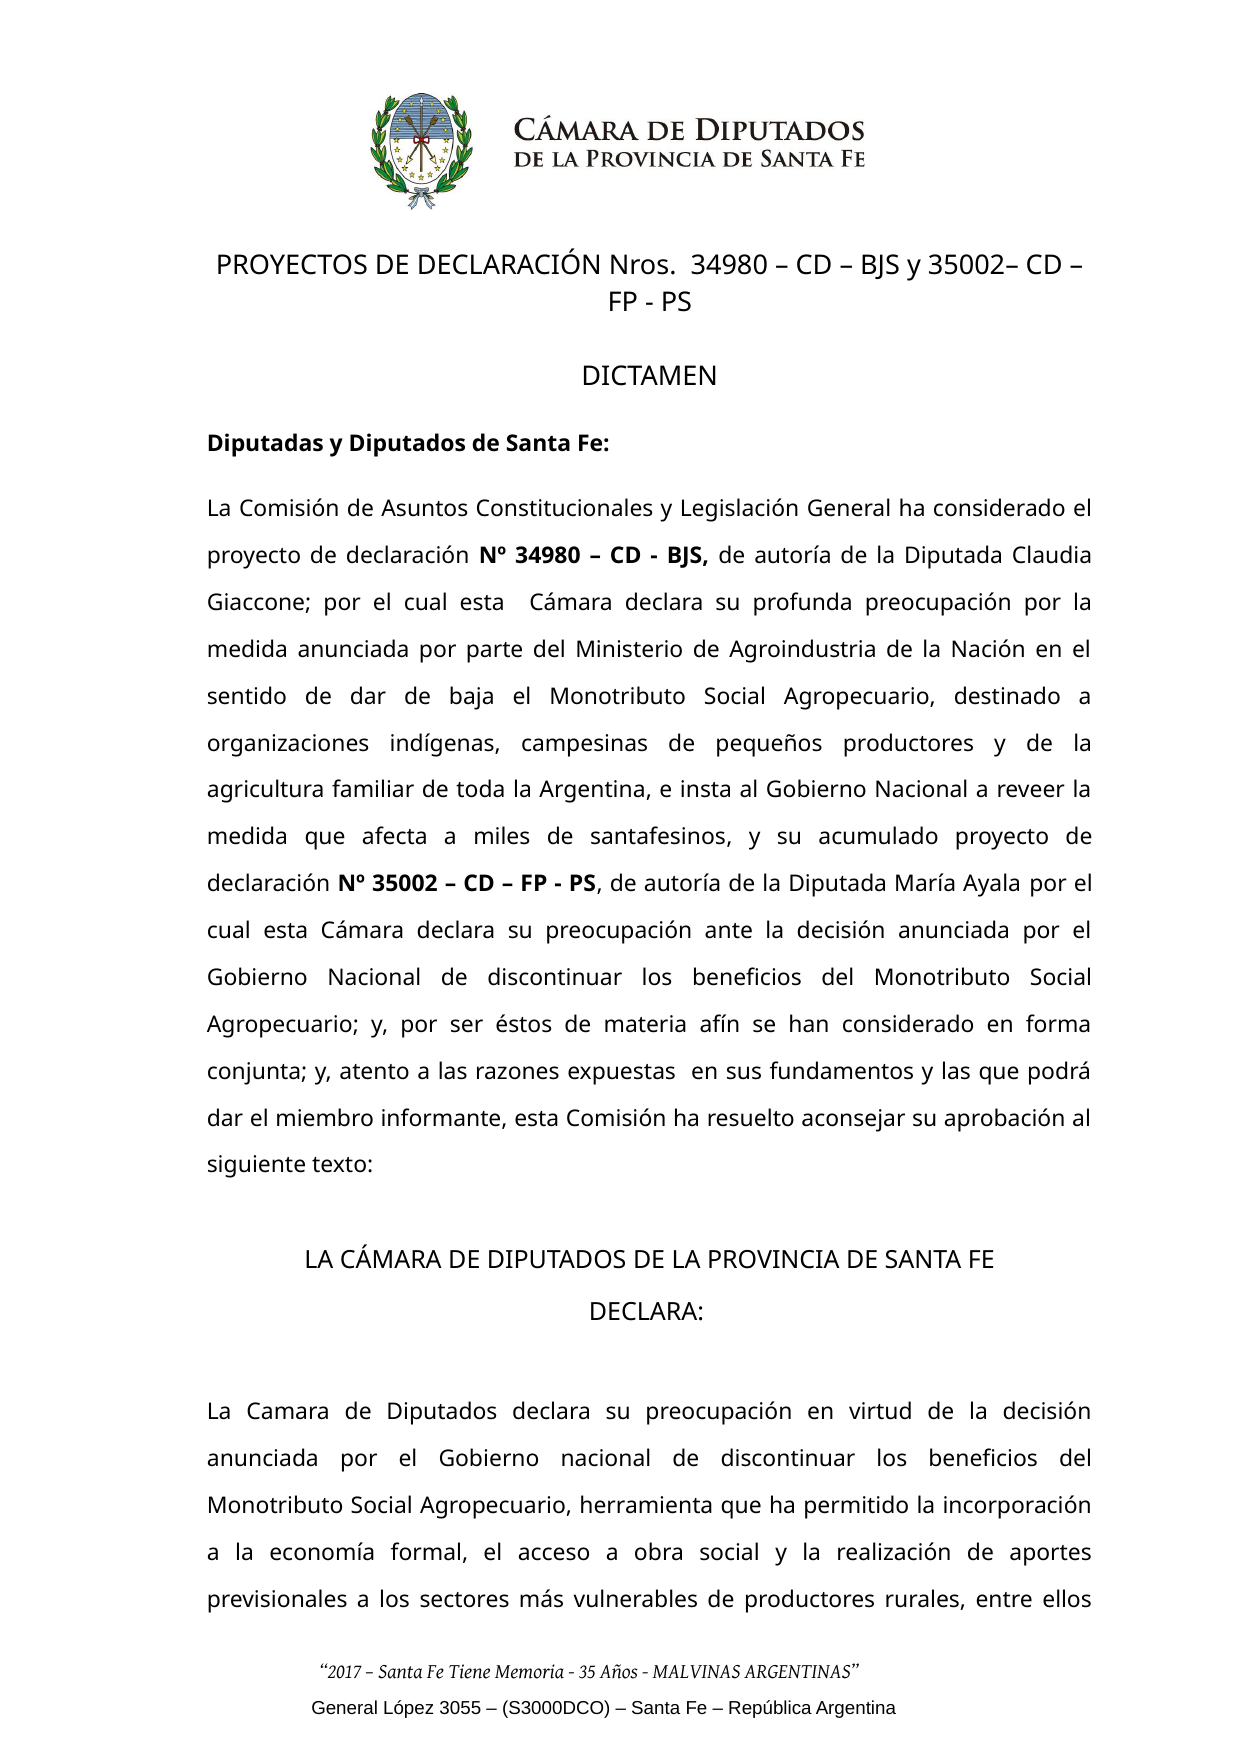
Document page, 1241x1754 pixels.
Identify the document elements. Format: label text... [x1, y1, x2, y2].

text La Camara de Diputados declara su preocupación en virtud de la decisión anunciada por el Gobierno nacional de discontinuar los beneficios del Monotributo Social Agropecuario, herramienta que ha permitido la incorporación a la economía formal, el acceso a obra social y la realización de aportes previsionales a los sectores más vulnerables de productores rurales, entre ellos [207, 1395, 1093, 1614]
text DECLARA: [207, 1293, 1093, 1327]
text PROYECTOS DE DECLARACIÓN Nros. 34980 – CD – BJS y 35002– CD – FP - PS [207, 245, 1093, 319]
picture [370, 93, 865, 214]
text Diputadas y Diputados de Santa Fe: [207, 427, 1093, 458]
text LA CÁMARA DE DIPUTADOS DE LA PROVINCIA DE SANTA FE [207, 1242, 1093, 1276]
text La Comisión de Asuntos Constitucionales y Legislación General ha considerado el proyecto de declaración Nº 34980 – CD - BJS, de autoría de la Diputada Claudia Giaccone; por el cual esta Cámara declara su profunda preocupación por la medida anunciada por parte del Ministerio de Agroindustria de la Nación en el sentido de dar de baja el Monotributo Social Agropecuario, destinado a organizaciones indígenas, campesinas de pequeños productores y de la agricultura familiar de toda la Argentina, e insta al Gobierno Nacional a reveer la medida que afecta a miles de santafesinos, y su acumulado proyecto de declaración Nº 35002 – CD – FP - PS, de autoría de la Diputada María Ayala por el cual esta Cámara declara su preocupación ante la decisión anunciada por el Gobierno Nacional de discontinuar los beneficios del Monotributo Social Agropecuario; y, por ser éstos de materia afín se han considerado en forma conjunta; y, atento a las razones expuestas en sus fundamentos y las que podrá dar el miembro informante, esta Comisión ha resuelto aconsejar su aprobación al siguiente texto: [207, 492, 1093, 1180]
text DICTAMEN [207, 356, 1093, 393]
